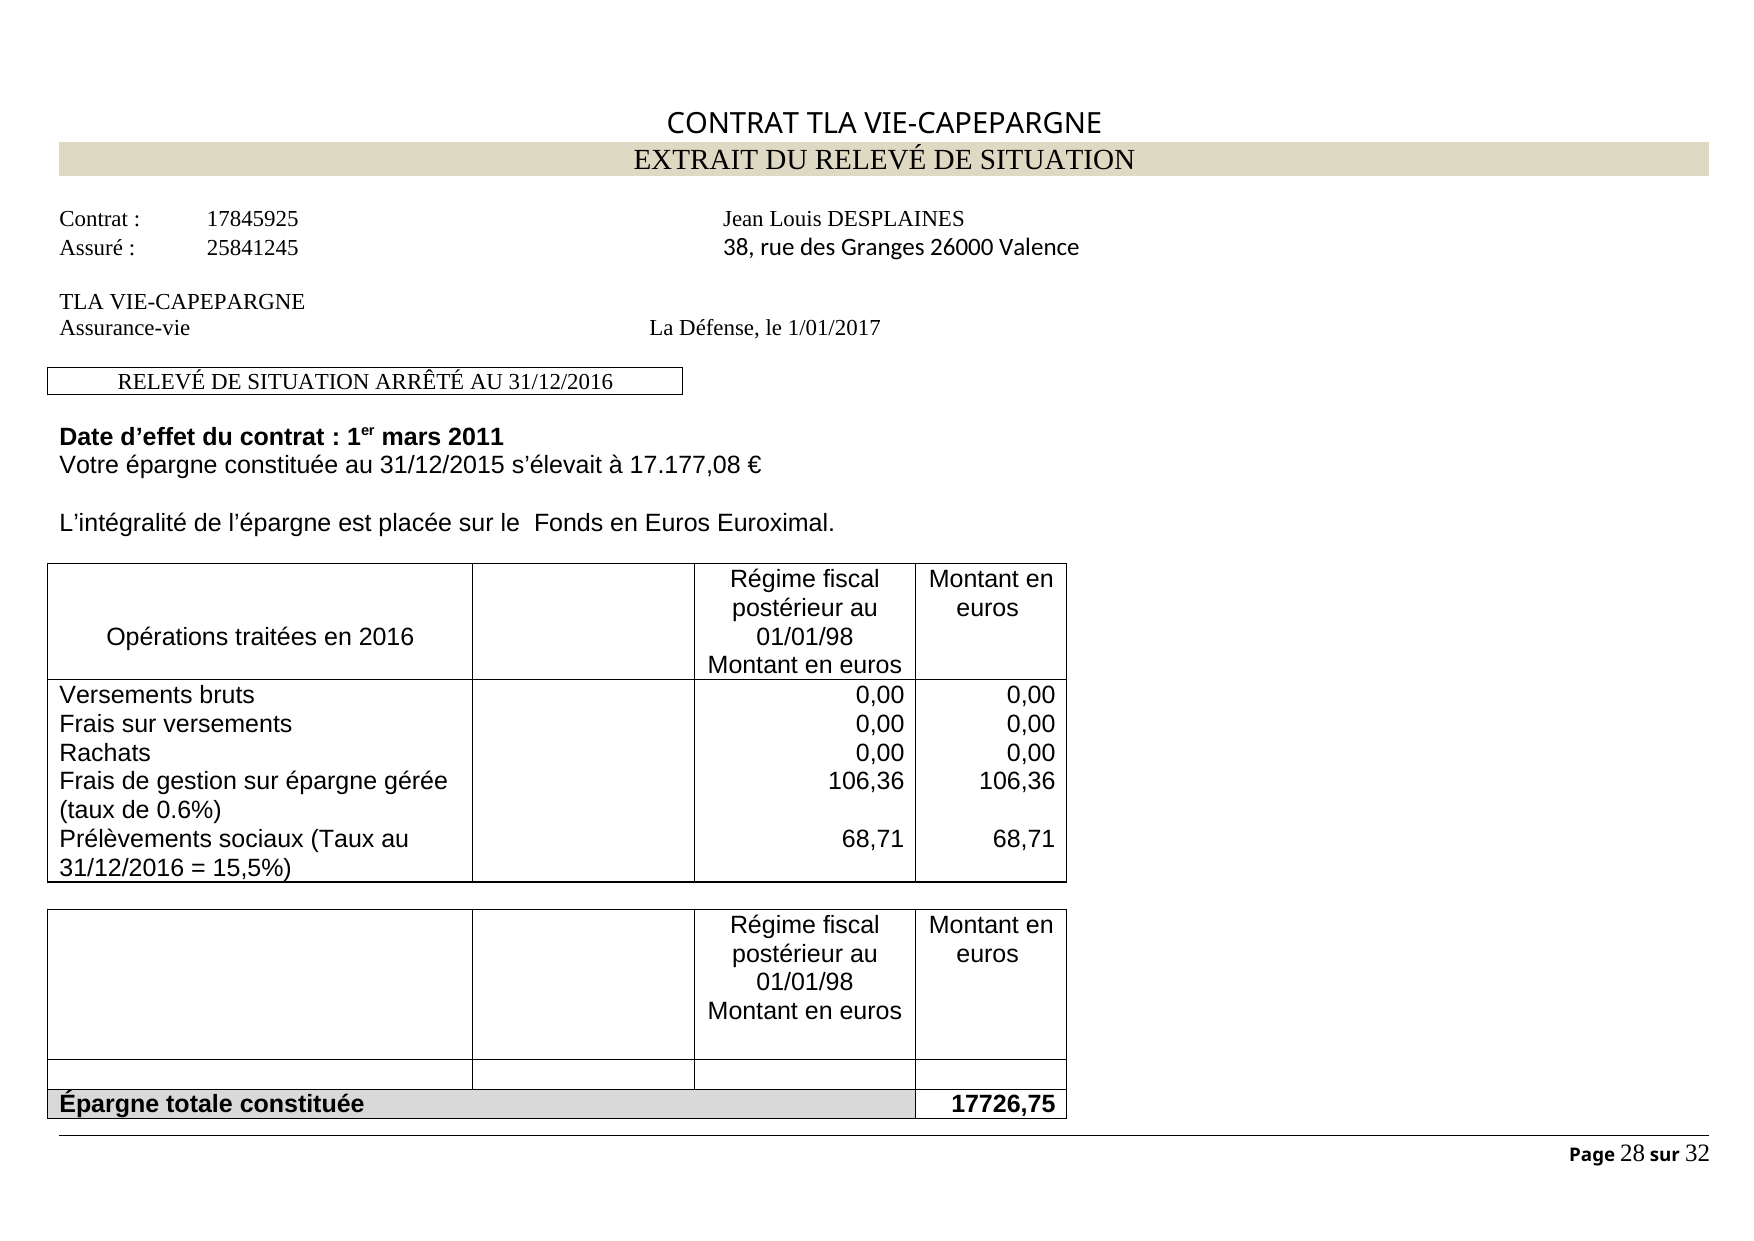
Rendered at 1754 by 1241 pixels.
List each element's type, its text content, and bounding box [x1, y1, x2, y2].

table_cell [48, 1060, 472, 1088]
table_header Régime fiscal postérieur au 01/01/98 Montant en euros [695, 910, 915, 1059]
table_cell [473, 680, 694, 881]
table_header [473, 564, 694, 679]
table_header RELEVÉ DE SITUATION ARRÊTÉ AU 31/12/2016 [48, 368, 682, 394]
text Assurance-vie La Défense, le 1/01/2017 [59, 314, 1709, 341]
table_cell 0,00 0,00 0,00 106,36 68,71 [695, 680, 915, 881]
text Contrat : 17845925 Jean Louis DESPLAINES [59, 204, 1709, 231]
text Votre épargne constituée au 31/12/2015 s’élevait à 17.177,08 € [59, 450, 1709, 479]
text L’intégralité de l’épargne est placée sur le Fonds en Euros Euroximal. [59, 508, 1709, 537]
text EXTRAIT DU RELEVÉ DE SITUATION [59, 142, 1709, 176]
text Date d’effet du contrat : 1er mars 2011 [59, 422, 1709, 450]
table_cell Versements bruts Frais sur versements Rachats Frais de gestion sur épargne gérée (taux de 0.6%) Prélèvements sociaux (Taux au 31/12/2016 = 15,5%) [48, 680, 472, 881]
text Assuré : 25841245 38, rue des Granges 26000 Valence [59, 231, 1709, 261]
table_header Montant en euros [916, 910, 1066, 1059]
list CONTRAT TLA VIE-CAPEPARGNE [59, 103, 1709, 142]
table_cell [473, 1060, 694, 1088]
table_cell [916, 1060, 1066, 1088]
table_cell [695, 1060, 915, 1088]
table_header Montant en euros [916, 564, 1066, 679]
text TLA VIE-CAPEPARGNE [59, 288, 1709, 314]
table_cell Épargne totale constituée [48, 1090, 915, 1118]
table_cell 0,00 0,00 0,00 106,36 68,71 [916, 680, 1066, 881]
table_cell 17726,75 [916, 1090, 1066, 1118]
table_header Régime fiscal postérieur au 01/01/98 Montant en euros [695, 564, 915, 679]
table_header Opérations traitées en 2016 [48, 564, 472, 679]
table_header [48, 910, 472, 1059]
table_header [473, 910, 694, 1059]
